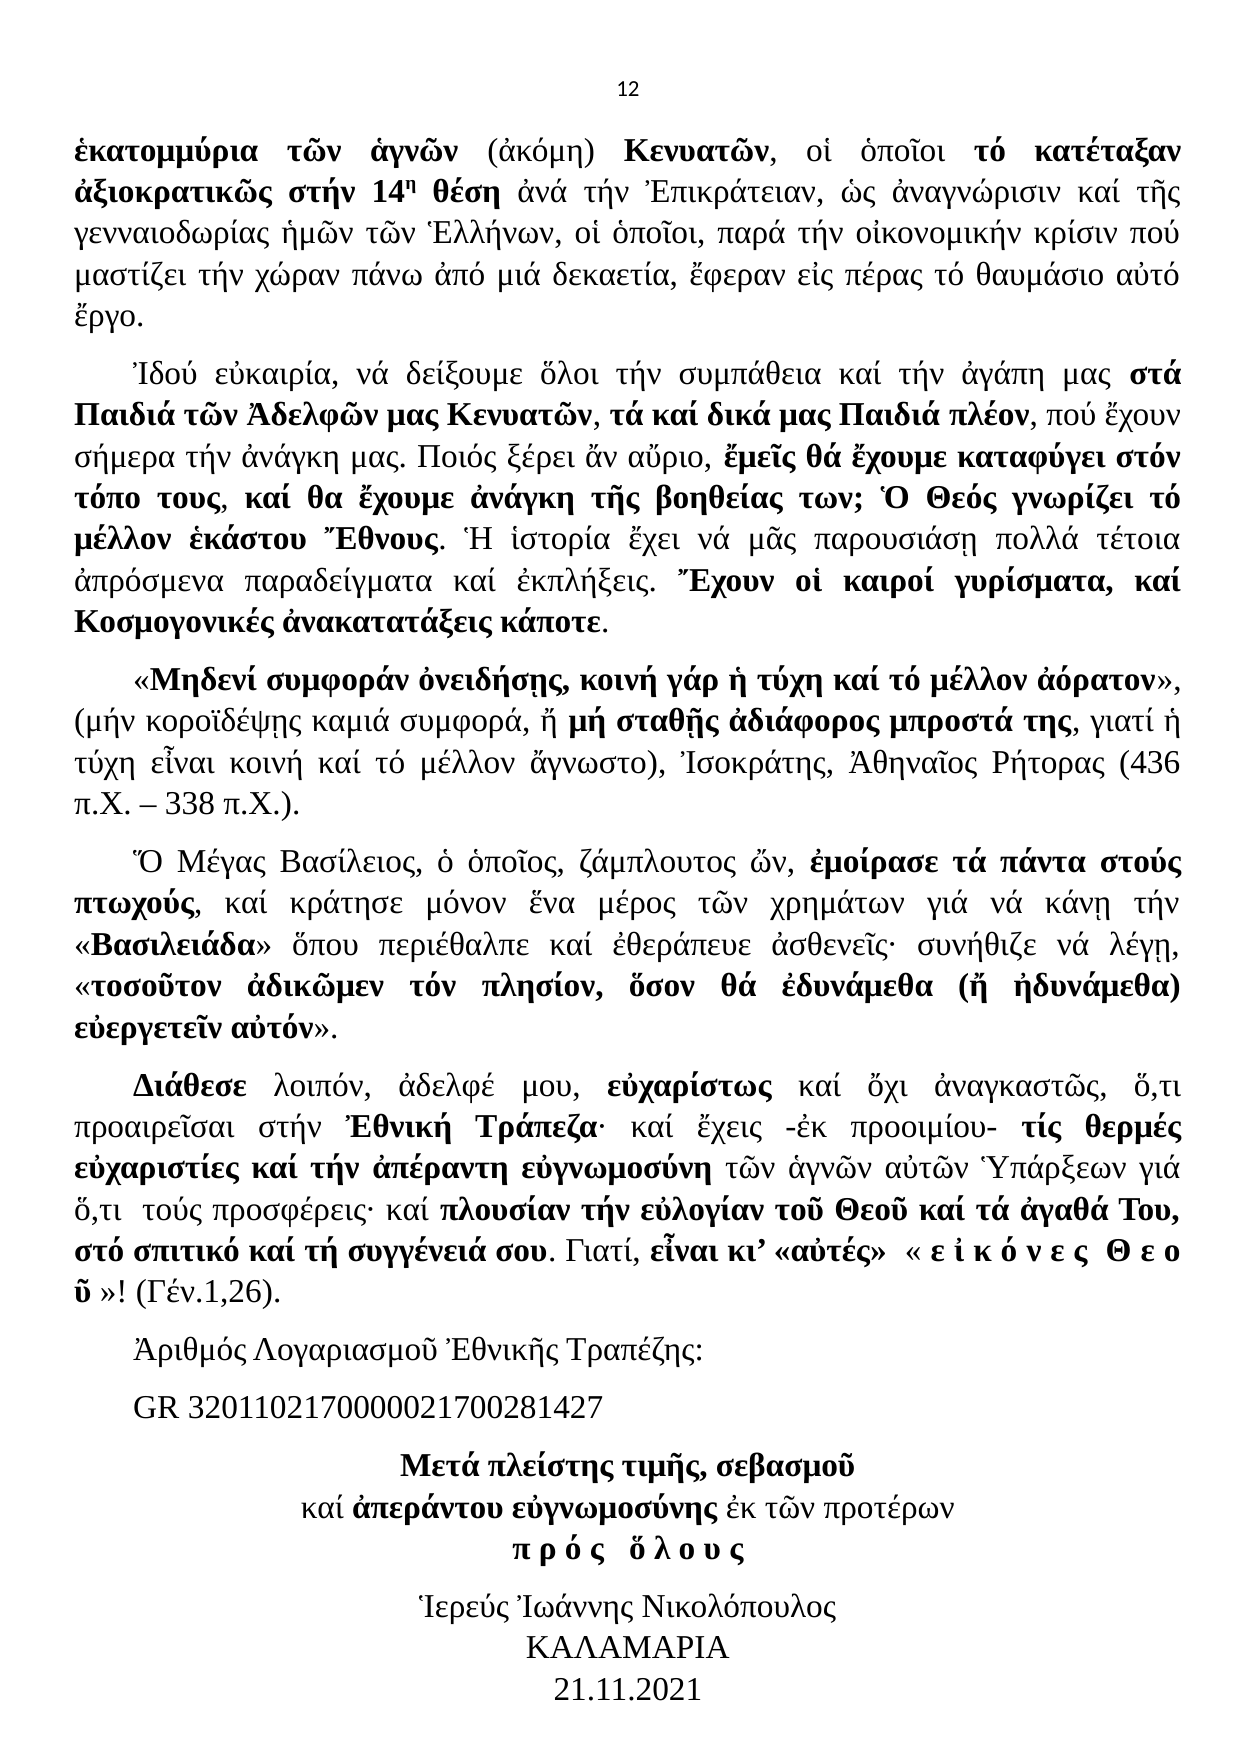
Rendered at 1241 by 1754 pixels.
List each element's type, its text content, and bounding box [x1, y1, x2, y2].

text Διάθεσε λοιπόν, ἀδελφέ μου, εὐχαρίστως καί ὄχι ἀναγκαστῶς, ὅ,τι προαιρεῖσαι στήν Ἐθνική Τράπεζα· καί ἔχεις -ἐκ προοιμίου- τίς θερμές εὐχαριστίες καί τήν ἀπέραντη εὐγνωμοσύνη τῶν ἁγνῶν αὐτῶν Ὑπάρξεων γιά ὅ,τι τούς προσφέρεις· καί πλουσίαν τήν εὐλογίαν τοῦ Θεοῦ καί τά ἀγαθά Του, στό σπιτικό καί τή συγγένειά σου. Γιατί, εἶναι κι’ «αὐτές» « ε ἰ κ ό ν ε ς Θ ε ο ῦ »! (Γέν.1,26). [74, 1065, 1181, 1310]
text «Μηδενί συμφοράν ὀνειδήσῃς, κοινή γάρ ἡ τύχη καί τό μέλλον ἀόρατον»,(μήν κοροϊδέψῃς καμιά συμφορά, ἤ μή σταθῇς ἀδιάφορος μπροστά της, γιατί ἡ τύχη εἶναι κοινή καί τό μέλλον ἄγνωστο), Ἰσοκράτης, Ἀθηναῖος Ρήτορας (436 π.Χ. – 338 π.Χ.). [74, 659, 1181, 822]
text Ἀριθμός Λογαριασμοῦ Ἐθνικῆς Τραπέζης: [74, 1330, 1181, 1368]
text Ἰδού εὐκαιρία, νά δείξουμε ὅλοι τήν συμπάθεια καί τήν ἀγάπη μας στά Παιδιά τῶν Ἀδελφῶν μας Κενυατῶν, τά καί δικά μας Παιδιά πλέον, πού ἔχουν σήμερα τήν ἀνάγκη μας. Ποιός ξέρει ἄν αὔριο, ἔμεῖς θά ἔχουμε καταφύγει στόν τόπο τους, καί θα ἔχουμε ἀνάγκη τῆς βοηθείας των; Ὁ Θεός γνωρίζει τό μέλλον ἑκάστου Ἔθνους. Ἡ ἱστορία ἔχει νά μᾶς παρουσιάσῃ πολλά τέτοια ἀπρόσμενα παραδείγματα καί ἐκπλήξεις. Ἔχουν οἱ καιροί γυρίσματα, καί Κοσμογονικές ἀνακατατάξεις κάποτε. [74, 353, 1181, 640]
text Ὅ Μέγας Βασίλειος, ὁ ὁποῖος, ζάμπλουτος ὤν, ἐμοίρασε τά πάντα στούς πτωχούς, καί κράτησε μόνον ἕνα μέρος τῶν χρημάτων γιά νά κάνῃ τήν «Βασιλειάδα» ὅπου περιέθαλπε καί ἐθεράπευε ἀσθενεῖς· συνήθιζε νά λέγῃ, «τοσοῦτον ἀδικῶμεν τόν πλησίον, ὅσον θά ἐδυνάμεθα (ἤ ἠδυνάμεθα) εὐεργετεῖν αὐτόν». [74, 841, 1181, 1045]
text Μετά πλείστης τιμῆς, σεβασμοῦ καί ἀπεράντου εὐγνωμοσύνης ἐκ τῶν προτέρων π ρ ό ς ὅ λ ο υ ς [74, 1446, 1181, 1567]
text GR 3201102170000021700281427 [74, 1388, 1181, 1426]
text ἑκατομμύρια τῶν ἁγνῶν (ἀκόμη) Κενυατῶν, οἱ ὁποῖοι τό κατέταξαν ἀξιοκρατικῶς στήν 14η θέση ἀνά τήν Ἐπικράτειαν, ὡς ἀναγνώρισιν καί τῆς γενναιοδωρίας ἡμῶν τῶν Ἑλλήνων, οἱ ὁποῖοι, παρά τήν οἰκονομικήν κρίσιν πού μαστίζει τήν χώραν πάνω ἀπό μιά δεκαετία, ἔφεραν εἰς πέρας τό θαυμάσιο αὐτό ἔργο. [74, 130, 1181, 333]
text Ἱερεύς Ἰωάννης Νικολόπουλος ΚΑΛΑΜΑΡΙΑ 21.11.2021 [74, 1586, 1181, 1707]
